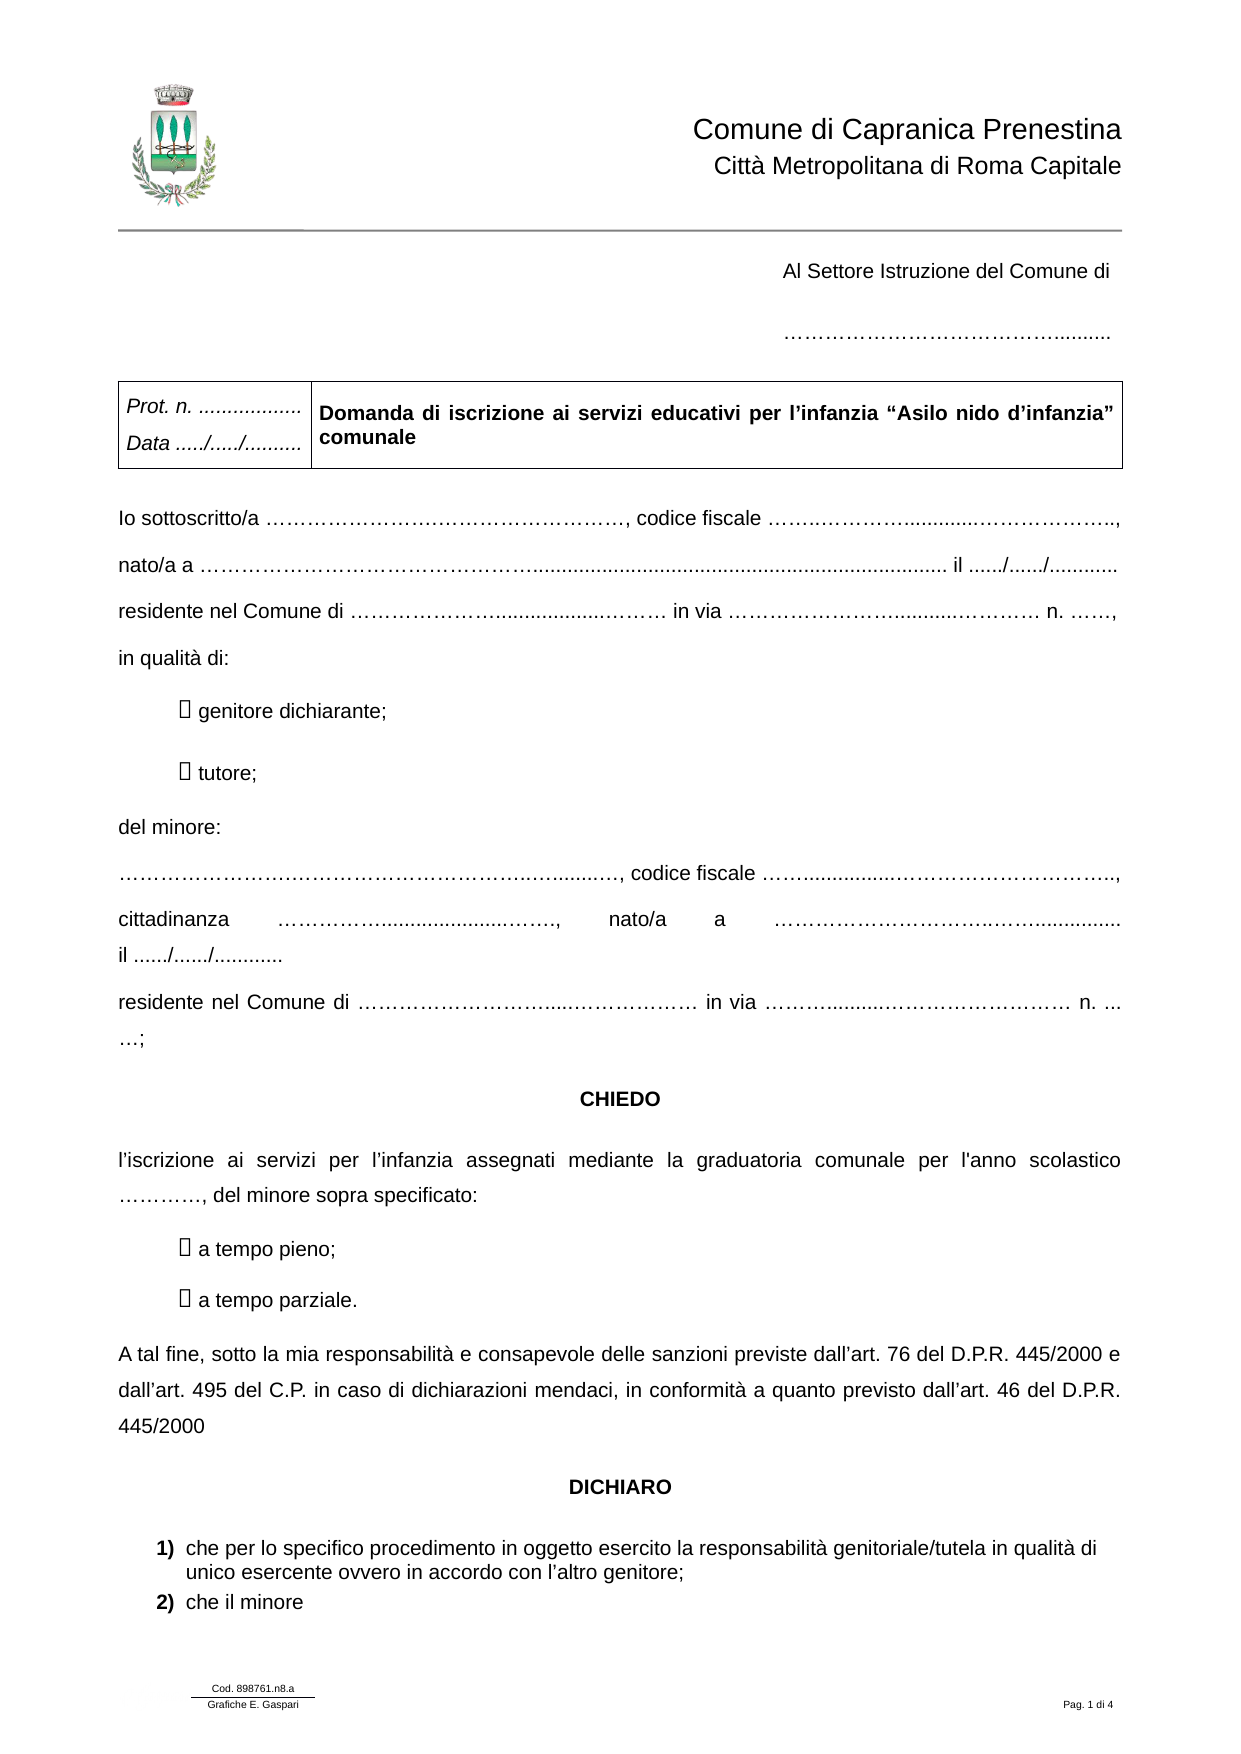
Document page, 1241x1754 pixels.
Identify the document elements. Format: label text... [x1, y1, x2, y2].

text  tutore; [177, 753, 1122, 787]
text  genitore dichiarante; [177, 692, 1122, 726]
text nato/a a …………………………………………........................................................................ il ....../....../............ [118, 553, 1122, 577]
text del minore: [118, 814, 1122, 838]
text  a tempo pieno; [177, 1230, 1122, 1264]
text Città Metropolitana di Roma Capitale [224, 151, 1122, 179]
text A tal fine, sotto la mia responsabilità e consapevole delle sanzioni previste dall’art. 76 del D.P.R. 445/2000 e dall’art. 495 del C.P. in caso di dichiarazioni mendaci, in conformità a quanto previsto dall’art. 46 del D.P.R. 445/2000 [118, 1342, 1122, 1438]
text in qualità di: [118, 645, 1122, 669]
text residente nel Comune di ……………………….....……………… in via ………..........……………………… n. ...…; [118, 989, 1122, 1049]
list che il minore [156, 1590, 1122, 1614]
text Io sottoscritto/a …………………….………………………, codice fiscale ……..………….............……………….., [118, 506, 1122, 530]
text Al Settore Istruzione del Comune di [118, 259, 1122, 283]
text DICHIARO [118, 1475, 1122, 1499]
text l’iscrizione ai servizi per l’infanzia assegnati mediante la graduatoria comunale per l'anno scolastico …………, del minore sopra specificato: [118, 1147, 1122, 1207]
table_header Domanda di iscrizione ai servizi educativi per l’infanzia “Asilo nido d’infanzia” comunale [312, 382, 1122, 468]
text residente nel Comune di …………………...................……… in via ……………………...........………… n. ……, [118, 599, 1122, 623]
list che per lo specifico procedimento in oggetto esercito la responsabilità genitoriale/tutela in qualità di unico esercente ovvero in accordo con l’altro genitore; [156, 1536, 1122, 1584]
text ………………………………….......... [118, 320, 1122, 344]
text  a tempo parziale. [177, 1281, 1122, 1315]
text cittadinanza ……………......................……., nato/a a …………………………..……............... il ....../....../............ [118, 907, 1122, 967]
text …………………….……………………………..…........…, codice fiscale ……................………………………….., [118, 861, 1122, 885]
table_header Prot. n. .................. Data ...../...../.......... [119, 382, 311, 468]
text CHIEDO [118, 1086, 1122, 1110]
text Comune di Capranica Prenestina [224, 112, 1122, 146]
picture [122, 81, 224, 213]
